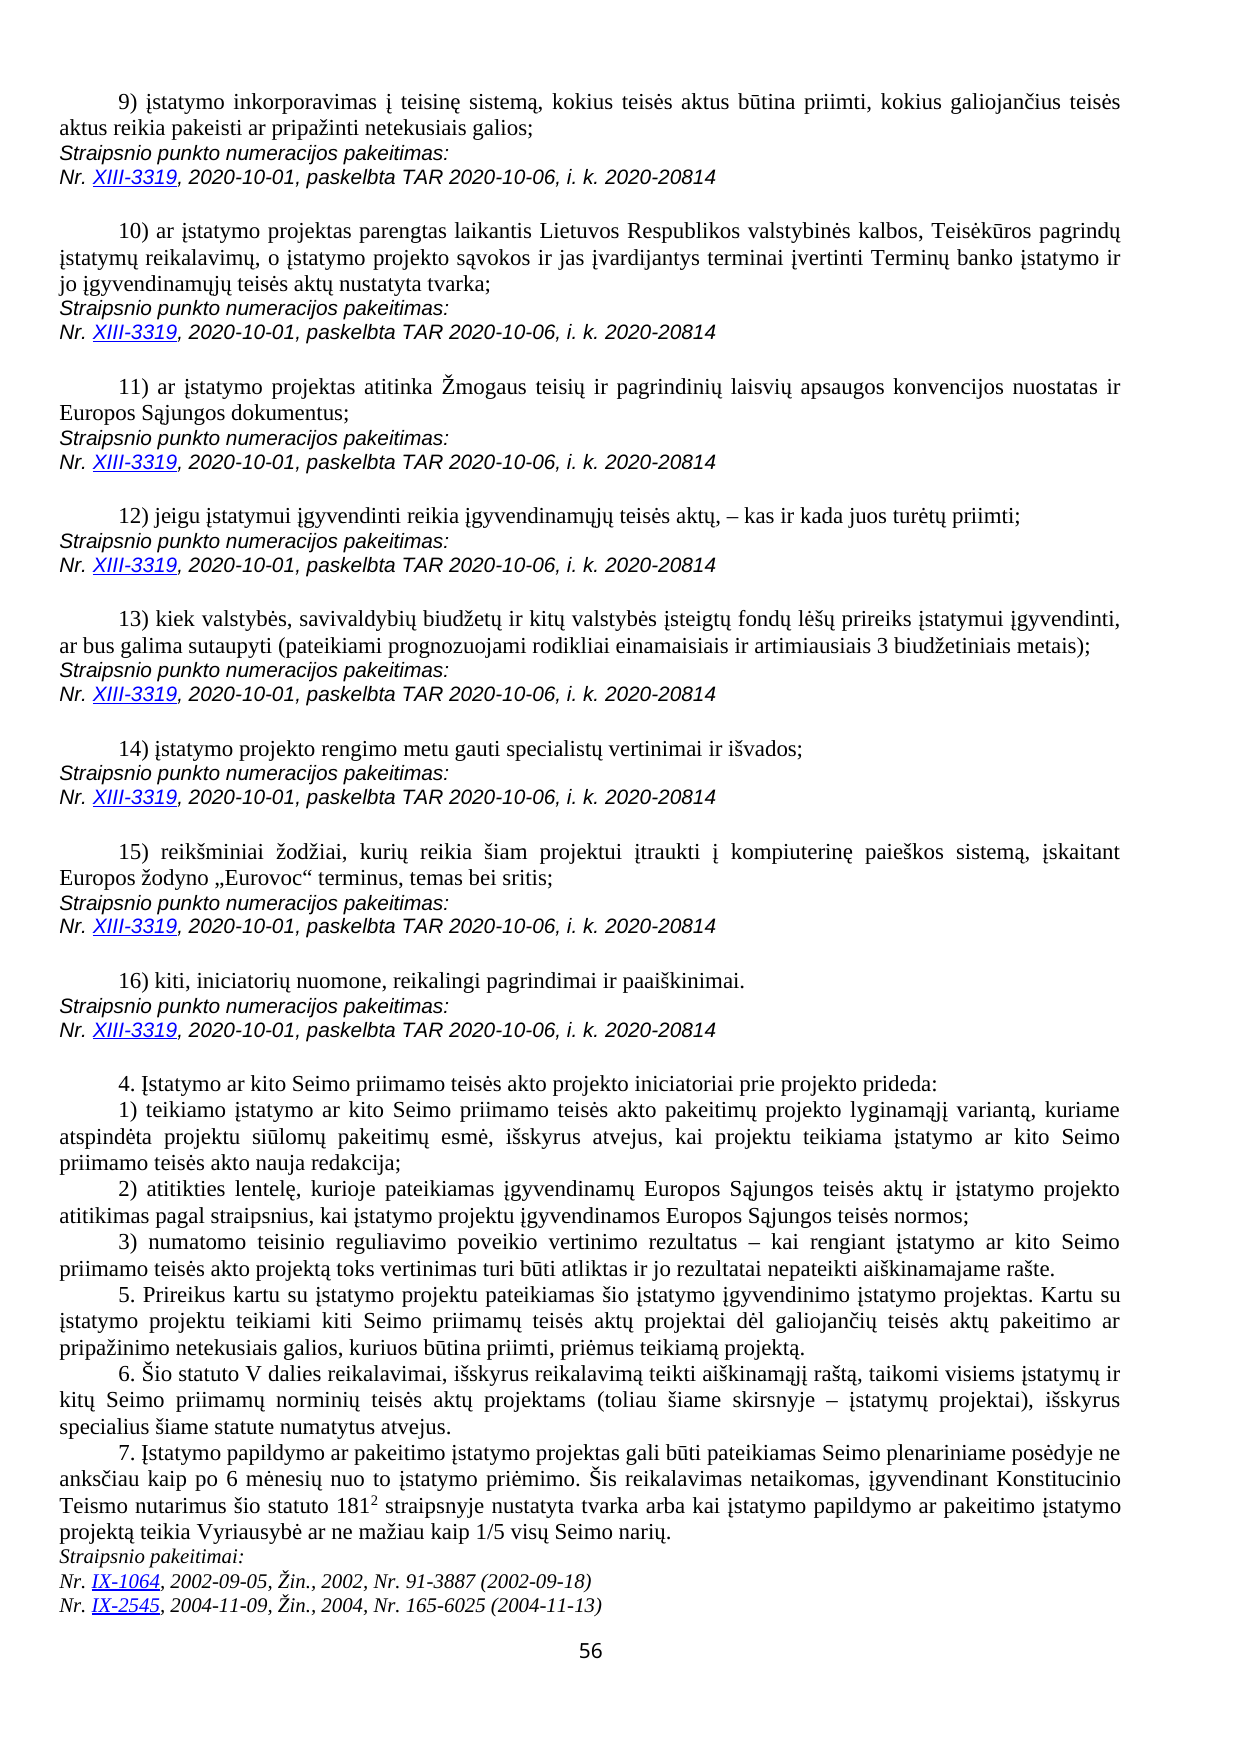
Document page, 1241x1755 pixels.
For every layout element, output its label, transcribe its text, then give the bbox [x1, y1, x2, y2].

text Straipsnio punkto numeracijos pakeitimas: [59, 141, 1122, 164]
text 1) teikiamo įstatymo ar kito Seimo priimamo teisės akto pakeitimų projekto lyginamąjį variantą, kuriame atspindėta projektu siūlomų pakeitimų esmė, išskyrus atvejus, kai projektu teikiama įstatymo ar kito Seimo priimamo teisės akto nauja redakcija; [59, 1096, 1122, 1176]
text Straipsnio punkto numeracijos pakeitimas: [59, 296, 1122, 320]
text Straipsnio punkto numeracijos pakeitimas: [59, 761, 1122, 785]
text 16) kiti, iniciatorių nuomone, reikalingi pagrindimai ir paaiškinimai. [59, 967, 1122, 993]
text Straipsnio punkto numeracijos pakeitimas: [59, 993, 1122, 1017]
text 12) jeigu įstatymui įgyvendinti reikia įgyvendinamųjų teisės aktų, – kas ir kada juos turėtų priimti; [59, 502, 1122, 529]
text 5. Prireikus kartu su įstatymo projektu pateikiamas šio įstatymo įgyvendinimo įstatymo projektas. Kartu su įstatymo projektu teikiami kiti Seimo priimamų teisės aktų projektai dėl galiojančių teisės aktų pakeitimo ar pripažinimo netekusiais galios, kuriuos būtina priimti, priėmus teikiamą projektą. [59, 1281, 1122, 1360]
text Straipsnio pakeitimai: [59, 1544, 1122, 1568]
text Nr. IX-2545, 2004-11-09, Žin., 2004, Nr. 165-6025 (2004-11-13) [59, 1593, 1122, 1617]
text Nr. XIII-3319, 2020-10-01, paskelbta TAR 2020-10-06, i. k. 2020-20814 [59, 682, 1122, 706]
text 13) kiek valstybės, savivaldybių biudžetų ir kitų valstybės įsteigtų fondų lėšų prireiks įstatymui įgyvendinti, ar bus galima sutaupyti (pateikiami prognozuojami rodikliai einamaisiais ir artimiausiais 3 biudžetiniais metais); [59, 605, 1122, 658]
text Nr. IX-1064, 2002-09-05, Žin., 2002, Nr. 91-3887 (2002-09-18) [59, 1568, 1122, 1593]
text 15) reikšminiai žodžiai, kurių reikia šiam projektui įtraukti į kompiuterinę paieškos sistemą, įskaitant Europos žodyno „Eurovoc“ terminus, temas bei sritis; [59, 838, 1122, 890]
text Straipsnio punkto numeracijos pakeitimas: [59, 426, 1122, 449]
text Straipsnio punkto numeracijos pakeitimas: [59, 658, 1122, 682]
text 14) įstatymo projekto rengimo metu gauti specialistų vertinimai ir išvados; [59, 735, 1122, 761]
text 7. Įstatymo papildymo ar pakeitimo įstatymo projektas gali būti pateikiamas Seimo plenariniame posėdyje ne anksčiau kaip po 6 mėnesių nuo to įstatymo priėmimo. Šis reikalavimas netaikomas, įgyvendinant Konstitucinio Teismo nutarimus šio statuto 1812 straipsnyje nustatyta tvarka arba kai įstatymo papildymo ar pakeitimo įstatymo projektą teikia Vyriausybė ar ne mažiau kaip 1/5 visų Seimo narių. [59, 1439, 1122, 1544]
text 4. Įstatymo ar kito Seimo priimamo teisės akto projekto iniciatoriai prie projekto prideda: [59, 1070, 1122, 1096]
text Nr. XIII-3319, 2020-10-01, paskelbta TAR 2020-10-06, i. k. 2020-20814 [59, 449, 1122, 473]
text 6. Šio statuto V dalies reikalavimai, išskyrus reikalavimą teikti aiškinamąjį raštą, taikomi visiems įstatymų ir kitų Seimo priimamų norminių teisės aktų projektams (toliau šiame skirsnyje – įstatymų projektai), išskyrus specialius šiame statute numatytus atvejus. [59, 1360, 1122, 1439]
text Nr. XIII-3319, 2020-10-01, paskelbta TAR 2020-10-06, i. k. 2020-20814 [59, 320, 1122, 344]
text 2) atitikties lentelę, kurioje pateikiamas įgyvendinamų Europos Sąjungos teisės aktų ir įstatymo projekto atitikimas pagal straipsnius, kai įstatymo projektu įgyvendinamos Europos Sąjungos teisės normos; [59, 1176, 1122, 1228]
text 11) ar įstatymo projektas atitinka Žmogaus teisių ir pagrindinių laisvių apsaugos konvencijos nuostatas ir Europos Sąjungos dokumentus; [59, 373, 1122, 426]
text Nr. XIII-3319, 2020-10-01, paskelbta TAR 2020-10-06, i. k. 2020-20814 [59, 553, 1122, 577]
text 3) numatomo teisinio reguliavimo poveikio vertinimo rezultatus – kai rengiant įstatymo ar kito Seimo priimamo teisės akto projektą toks vertinimas turi būti atliktas ir jo rezultatai nepateikti aiškinamajame rašte. [59, 1228, 1122, 1281]
text Straipsnio punkto numeracijos pakeitimas: [59, 890, 1122, 914]
text Nr. XIII-3319, 2020-10-01, paskelbta TAR 2020-10-06, i. k. 2020-20814 [59, 1017, 1122, 1041]
text 10) ar įstatymo projektas parengtas laikantis Lietuvos Respublikos valstybinės kalbos, Teisėkūros pagrindų įstatymų reikalavimų, o įstatymo projekto sąvokos ir jas įvardijantys terminai įvertinti Terminų banko įstatymo ir jo įgyvendinamųjų teisės aktų nustatyta tvarka; [59, 217, 1122, 296]
text Straipsnio punkto numeracijos pakeitimas: [59, 529, 1122, 553]
text 9) įstatymo inkorporavimas į teisinę sistemą, kokius teisės aktus būtina priimti, kokius galiojančius teisės aktus reikia pakeisti ar pripažinti netekusiais galios; [59, 88, 1122, 141]
text Nr. XIII-3319, 2020-10-01, paskelbta TAR 2020-10-06, i. k. 2020-20814 [59, 914, 1122, 938]
text Nr. XIII-3319, 2020-10-01, paskelbta TAR 2020-10-06, i. k. 2020-20814 [59, 785, 1122, 809]
text Nr. XIII-3319, 2020-10-01, paskelbta TAR 2020-10-06, i. k. 2020-20814 [59, 164, 1122, 188]
